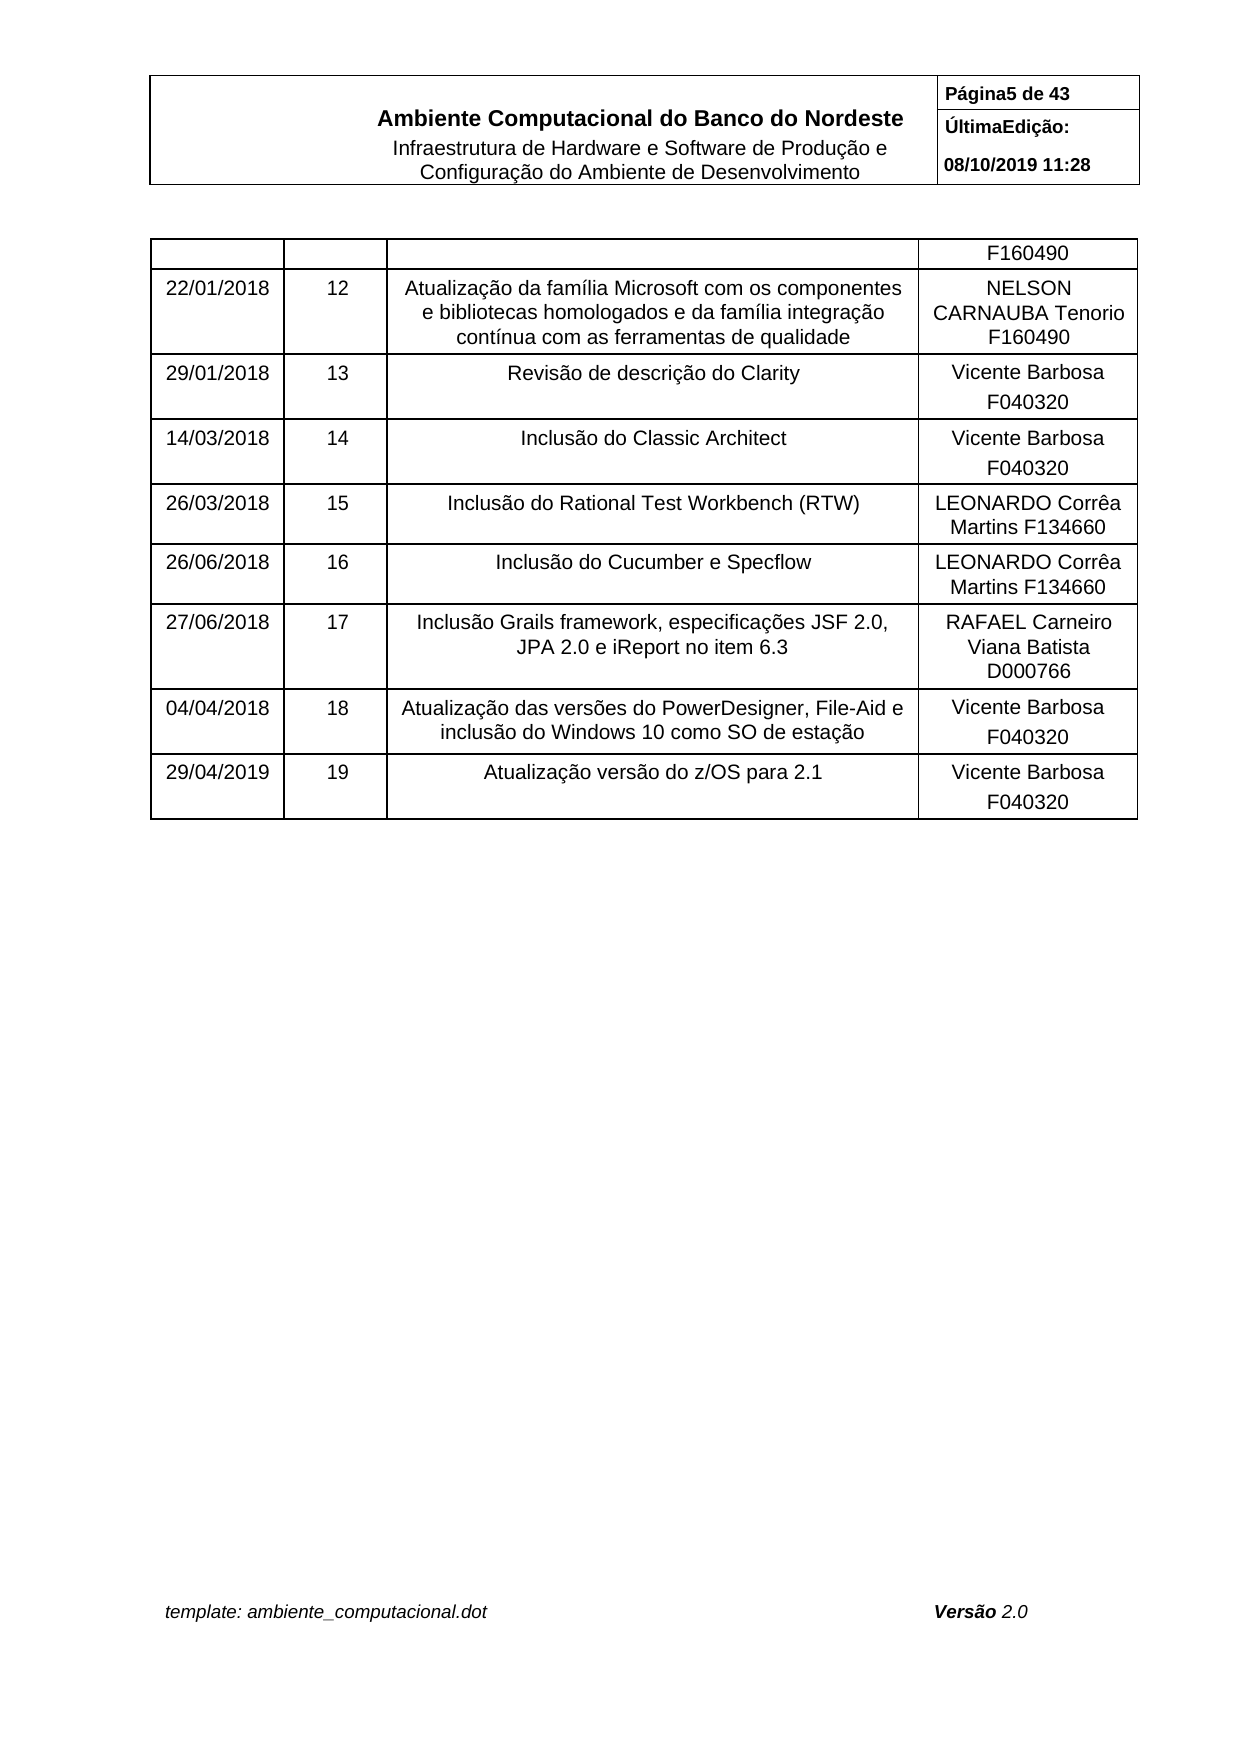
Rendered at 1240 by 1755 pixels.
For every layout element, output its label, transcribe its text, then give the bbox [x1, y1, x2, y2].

table_cell 27/06/2018 [152, 605, 283, 688]
table_cell 18 [285, 690, 386, 753]
table_header [152, 240, 283, 268]
table_cell RAFAEL Carneiro Viana Batista D000766 [919, 605, 1137, 688]
table_cell 04/04/2018 [152, 690, 283, 753]
table_cell Vicente Barbosa F040320 [919, 420, 1137, 483]
table_cell Vicente Barbosa F040320 [919, 355, 1137, 418]
table_cell 29/04/2019 [152, 755, 283, 818]
table_cell 14 [285, 420, 386, 483]
table_cell 19 [285, 755, 386, 818]
table_cell Revisão de descrição do Clarity [388, 355, 918, 418]
table_cell 26/06/2018 [152, 545, 283, 603]
table_cell 29/01/2018 [152, 355, 283, 418]
table_cell NELSON CARNAUBA Tenorio F160490 [919, 270, 1137, 353]
table_cell 17 [285, 605, 386, 688]
table_cell Inclusão do Classic Architect [388, 420, 918, 483]
table_cell 26/03/2018 [152, 485, 283, 543]
table_header [285, 240, 386, 268]
table_cell Inclusão Grails framework, especificações JSF 2.0, JPA 2.0 e iReport no item 6.3 [388, 605, 918, 688]
table_cell 22/01/2018 [152, 270, 283, 353]
table_cell 13 [285, 355, 386, 418]
table_cell Atualização versão do z/OS para 2.1 [388, 755, 918, 818]
table_cell 16 [285, 545, 386, 603]
table_cell Vicente Barbosa F040320 [919, 755, 1137, 818]
table_cell LEONARDO Corrêa Martins F134660 [919, 545, 1137, 603]
table_cell Vicente Barbosa F040320 [919, 690, 1137, 753]
table_cell Atualização da família Microsoft com os componentes e bibliotecas homologados e da família integração contínua com as ferramentas de qualidade [388, 270, 918, 353]
table_cell 12 [285, 270, 386, 353]
table_cell Atualização das versões do PowerDesigner, File-Aid e inclusão do Windows 10 como SO de estação [388, 690, 918, 753]
table_cell LEONARDO Corrêa Martins F134660 [919, 485, 1137, 543]
table_cell Inclusão do Rational Test Workbench (RTW) [388, 485, 918, 543]
table_cell 15 [285, 485, 386, 543]
table_cell 14/03/2018 [152, 420, 283, 483]
table_header F160490 [919, 240, 1137, 268]
table_header [388, 240, 918, 268]
table_cell Inclusão do Cucumber e Specflow [388, 545, 918, 603]
